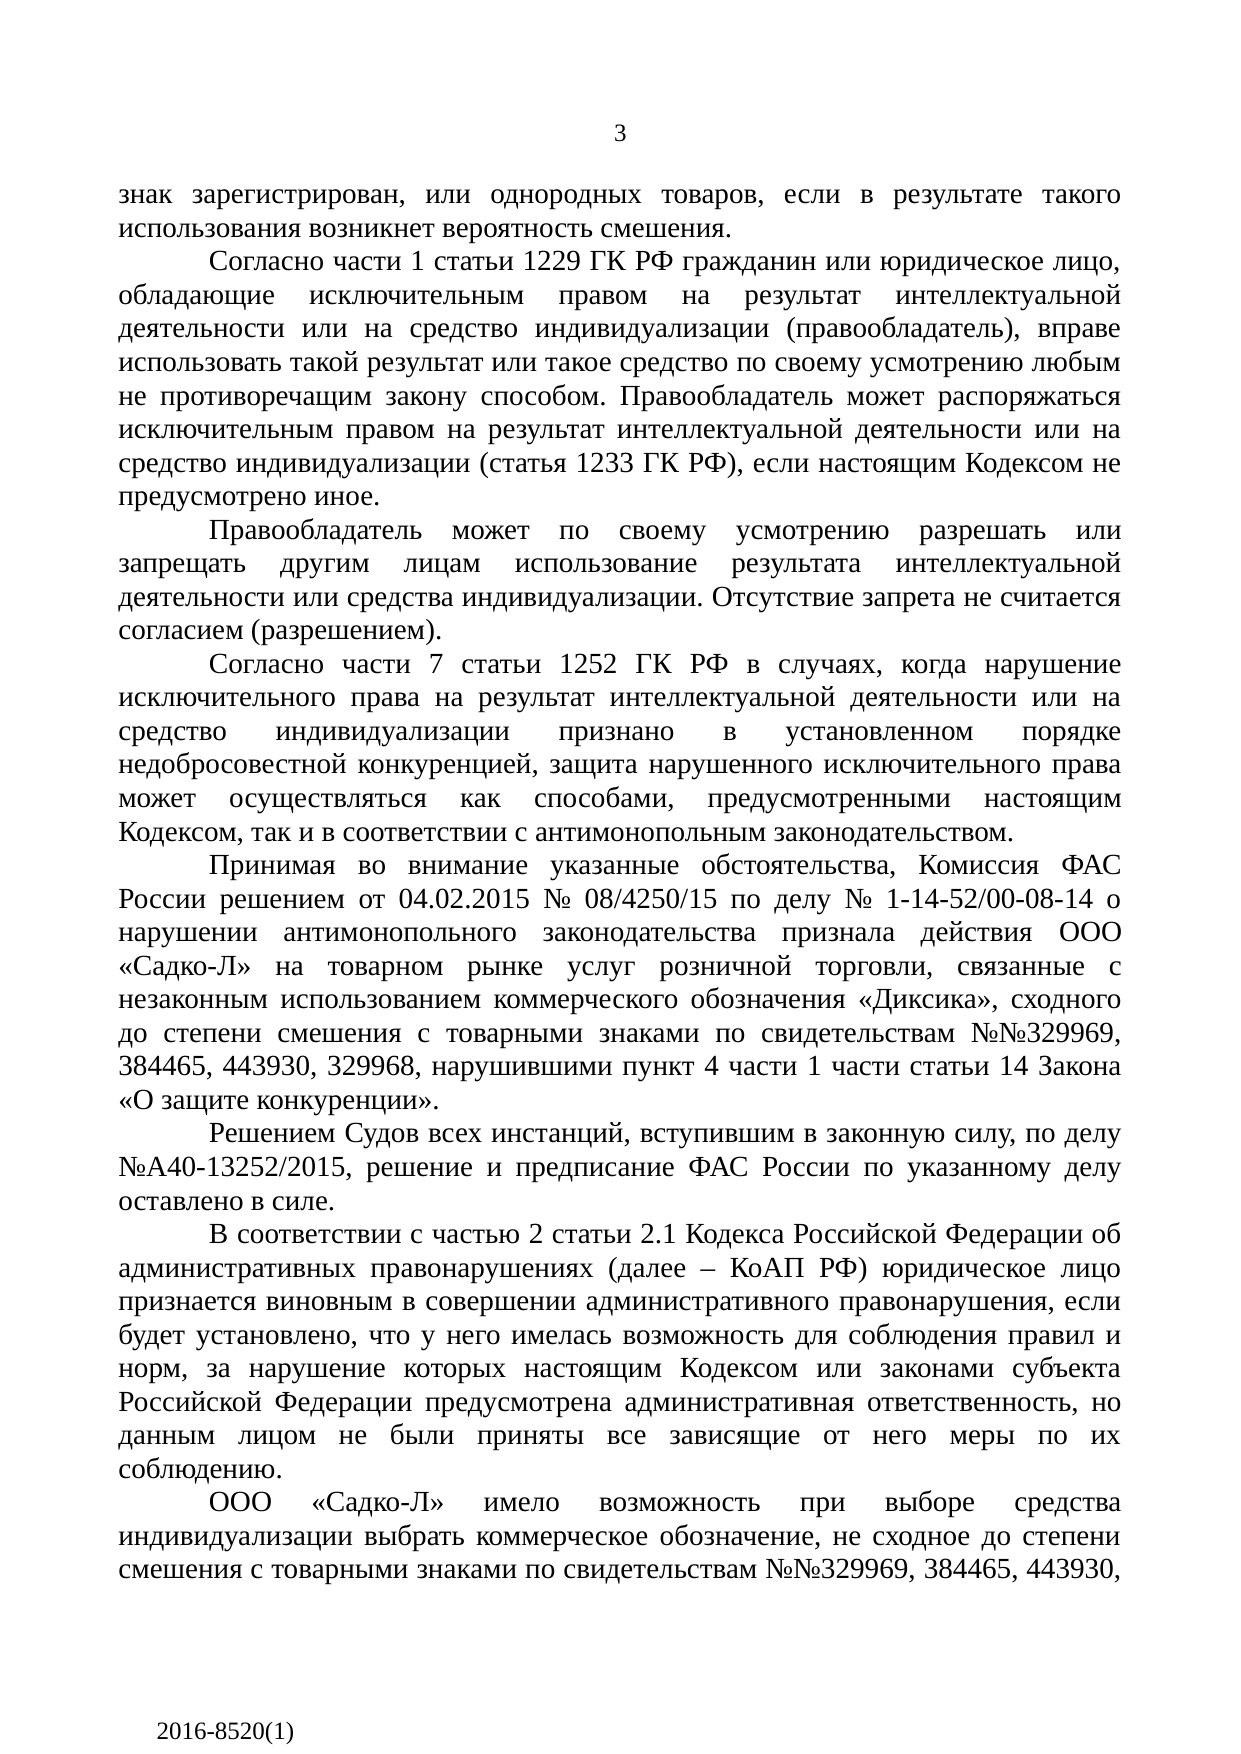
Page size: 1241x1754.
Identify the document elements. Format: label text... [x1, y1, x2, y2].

text Согласно части 7 статьи 1252 ГК РФ в случаях, когда нарушение исключительного права на результат интеллектуальной деятельности или на средство индивидуализации признано в установленном порядке недобросовестной конкуренцией, защита нарушенного исключительного права может осуществляться как способами, предусмотренными настоящим Кодексом, так и в соответствии с антимонопольным законодательством. [118, 646, 1122, 847]
text Правообладатель может по своему усмотрению разрешать или запрещать другим лицам использование результата интеллектуальной деятельности или средства индивидуализации. Отсутствие запрета не считается согласием (разрешением). [118, 512, 1122, 646]
text знак зарегистрирован, или однородных товаров, если в результате такого использования возникнет вероятность смешения. [118, 176, 1122, 243]
text Решением Судов всех инстанций, вступившим в законную силу, по делу №А40-13252/2015, решение и предписание ФАС России по указанному делу оставлено в силе. [118, 1116, 1122, 1216]
text Согласно части 1 статьи 1229 ГК РФ гражданин или юридическое лицо, обладающие исключительным правом на результат интеллектуальной деятельности или на средство индивидуализации (правообладатель), вправе использовать такой результат или такое средство по своему усмотрению любым не противоречащим закону способом. Правообладатель может распоряжаться исключительным правом на результат интеллектуальной деятельности или на средство индивидуализации (статья 1233 ГК РФ), если настоящим Кодексом не предусмотрено иное. [118, 243, 1122, 512]
text Принимая во внимание указанные обстоятельства, Комиссия ФАС России решением от 04.02.2015 № 08/4250/15 по делу № 1-14-52/00-08-14 о нарушении антимонопольного законодательства признала действия ООО «Садко-Л» на товарном рынке услуг розничной торговли, связанные с незаконным использованием коммерческого обозначения «Диксика», сходного до степени смешения с товарными знаками по свидетельствам №№329969, 384465, 443930, 329968, нарушившими пункт 4 части 1 части статьи 14 Закона «О защите конкуренции». [118, 847, 1122, 1116]
text В соответствии с частью 2 статьи 2.1 Кодекса Российской Федерации об административных правонарушениях (далее – КоАП РФ) юридическое лицо признается виновным в совершении административного правонарушения, если будет установлено, что у него имелась возможность для соблюдения правил и норм, за нарушение которых настоящим Кодексом или законами субъекта Российской Федерации предусмотрена административная ответственность, но данным лицом не были приняты все зависящие от него меры по их соблюдению. [118, 1216, 1122, 1484]
text ООО «Садко-Л» имело возможность при выборе средства индивидуализации выбрать коммерческое обозначение, не сходное до степени смешения с товарными знаками по свидетельствам №№329969, 384465, 443930, [118, 1484, 1122, 1585]
